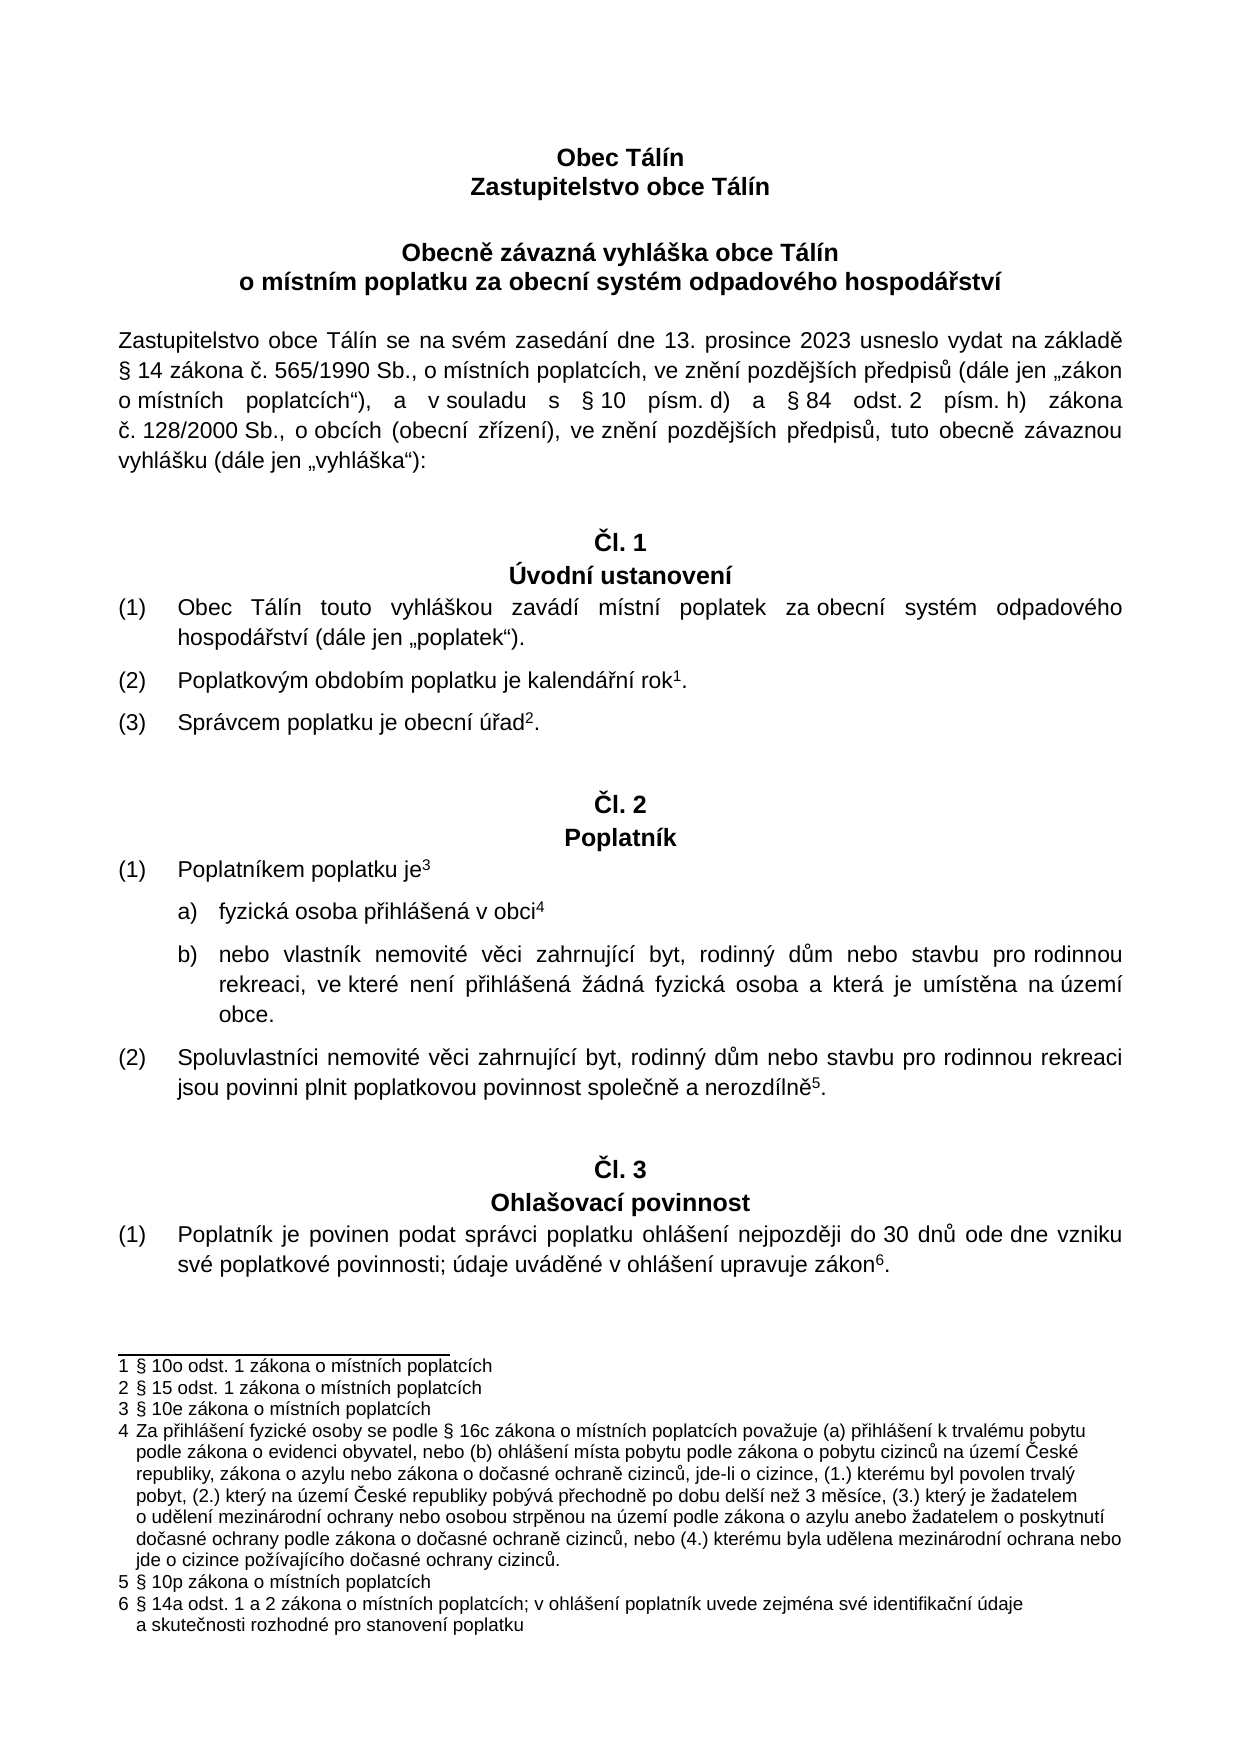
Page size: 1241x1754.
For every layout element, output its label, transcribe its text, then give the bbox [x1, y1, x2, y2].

subtitle Čl. 3 Ohlašovací povinnost [118, 1154, 1122, 1216]
subtitle Čl. 1 Úvodní ustanovení [118, 528, 1122, 589]
list § 10e zákona o místních poplatcích [118, 1398, 1122, 1420]
list Poplatník je povinen podat správci poplatku ohlášení nejpozději do 30 dnů ode dne vzniku své poplatkové povinnosti; údaje uváděné v ohlášení upravuje zákon. [118, 1221, 1122, 1277]
list § 10o odst. 1 zákona o místních poplatcích [118, 1355, 1122, 1377]
list Poplatkovým obdobím poplatku je kalendářní rok. [118, 667, 1122, 693]
list Za přihlášení fyzické osoby se podle § 16c zákona o místních poplatcích považuje (a) přihlášení k trvalému pobytu podle zákona o evidenci obyvatel, nebo (b) ohlášení místa pobytu podle zákona o pobytu cizinců na území České republiky, zákona o azylu nebo zákona o dočasné ochraně cizinců, jde-li o cizince, (1.) kterému byl povolen trvalý pobyt, (2.) který na území České republiky pobývá přechodně po dobu delší než 3 měsíce, (3.) který je žadatelem o udělení mezinárodní ochrany nebo osobou strpěnou na území podle zákona o azylu anebo žadatelem o poskytnutí dočasné ochrany podle zákona o dočasné ochraně cizinců, nebo (4.) kterému byla udělena mezinárodní ochrana nebo jde o cizince požívajícího dočasné ochrany cizinců. [118, 1420, 1122, 1571]
subtitle Čl. 2 Poplatník [118, 789, 1122, 851]
list § 14a odst. 1 a 2 zákona o místních poplatcích; v ohlášení poplatník uvede zejména své identifikační údaje a skutečnosti rozhodné pro stanovení poplatku [118, 1592, 1122, 1635]
list § 15 odst. 1 zákona o místních poplatcích [118, 1377, 1122, 1398]
list Obec Tálín touto vyhláškou zavádí místní poplatek za obecní systém odpadového hospodářství (dále jen „poplatek“). [118, 594, 1122, 650]
text Zastupitelstvo obce Tálín se na svém zasedání dne 13. prosince 2023 usneslo vydat na základě § 14 zákona č. 565/1990 Sb., o místních poplatcích, ve znění pozdějších předpisů (dále jen „zákon o místních poplatcích“), a v souladu s § 10 písm. d) a § 84 odst. 2 písm. h) zákona č. 128/2000 Sb., o obcích (obecní zřízení), ve znění pozdějších předpisů, tuto obecně závaznou vyhlášku (dále jen „vyhláška“): [118, 327, 1122, 474]
list Správcem poplatku je obecní úřad. [118, 709, 1122, 736]
list fyzická osoba přihlášená v obci [177, 898, 1122, 925]
list Poplatníkem poplatku je [118, 856, 1122, 882]
subtitle Obecně závazná vyhláška obce Tálín o místním poplatku za obecní systém odpadového hospodářství [118, 238, 1122, 295]
list nebo vlastník nemovité věci zahrnující byt, rodinný dům nebo stavbu pro rodinnou rekreaci, ve které není přihlášená žádná fyzická osoba a která je umístěna na území obce. [177, 941, 1122, 1028]
list § 10p zákona o místních poplatcích [118, 1571, 1122, 1592]
list Spoluvlastníci nemovité věci zahrnující byt, rodinný dům nebo stavbu pro rodinnou rekreaci jsou povinni plnit poplatkovou povinnost společně a nerozdílně. [118, 1044, 1122, 1101]
text Obec Tálín Zastupitelstvo obce Tálín [118, 143, 1122, 201]
